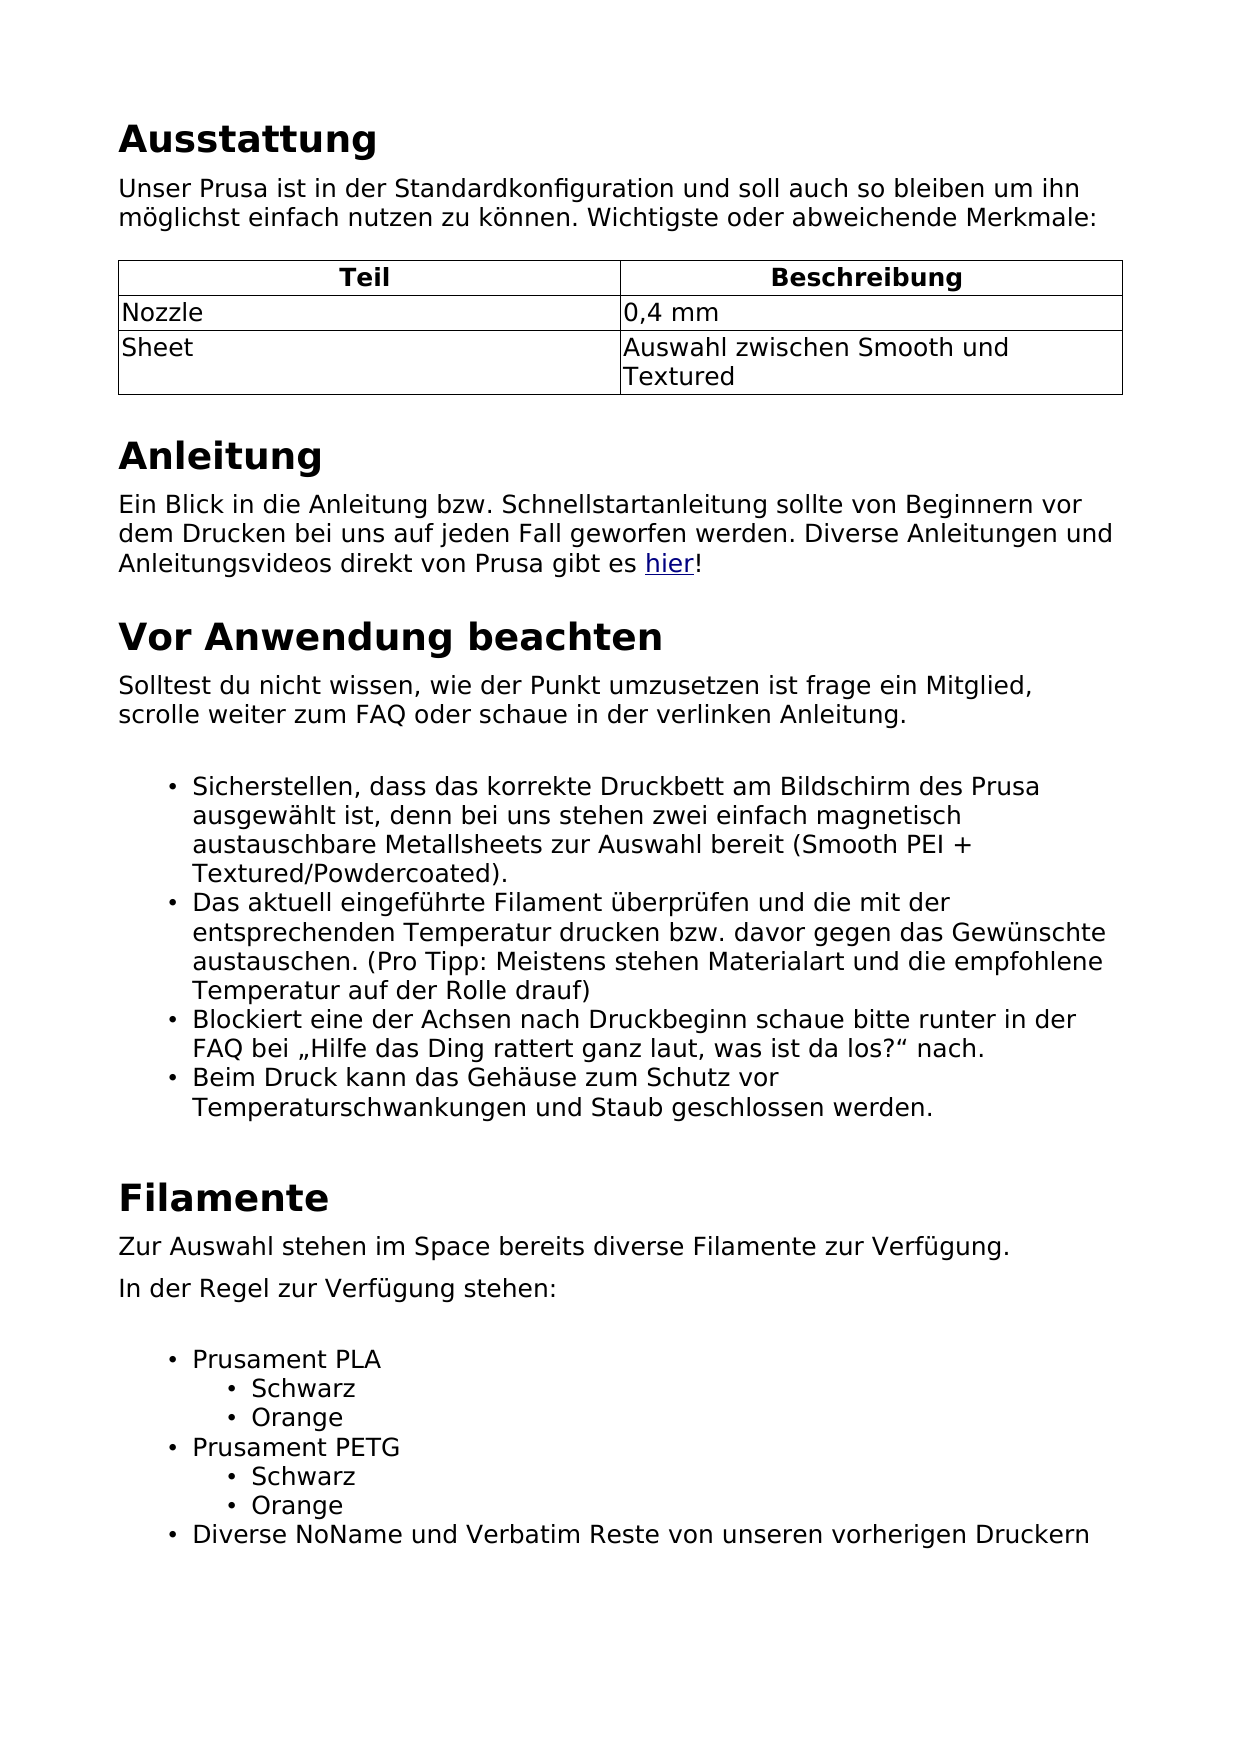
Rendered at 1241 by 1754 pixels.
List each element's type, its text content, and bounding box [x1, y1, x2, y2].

text Solltest du nicht wissen, wie der Punkt umzusetzen ist frage ein Mitglied, scrolle weiter zum FAQ oder schaue in der verlinken Anleitung. [118, 672, 1122, 730]
subtitle Ausstattung [118, 118, 1122, 162]
subtitle Anleitung [118, 434, 1122, 478]
text In der Regel zur Verfügung stehen: [118, 1274, 1122, 1303]
list Blockiert eine der Achsen nach Druckbeginn schaue bitte runter in der FAQ bei „Hilfe das Ding rattert ganz laut, was ist da los?“ nach. [177, 1005, 1122, 1063]
table_header Beschreibung [621, 261, 1122, 295]
table_cell Sheet [119, 331, 620, 394]
subtitle Vor Anwendung beachten [118, 615, 1122, 659]
list Schwarz [236, 1374, 1122, 1404]
list Schwarz [236, 1462, 1122, 1491]
list Orange [236, 1404, 1122, 1433]
table_cell 0,4 mm [621, 296, 1122, 330]
list Beim Druck kann das Gehäuse zum Schutz vor Temperaturschwankungen und Staub geschlossen werden. [177, 1063, 1122, 1122]
table_cell Auswahl zwischen Smooth und Textured [621, 331, 1122, 394]
text Unser Prusa ist in der Standardkonfiguration und soll auch so bleiben um ihn möglichst einfach nutzen zu können. Wichtigste oder abweichende Merkmale: [118, 174, 1122, 233]
table_header Teil [119, 261, 620, 295]
text Zur Auswahl stehen im Space bereits diverse Filamente zur Verfügung. [118, 1232, 1122, 1262]
list Diverse NoName und Verbatim Reste von unseren vorherigen Druckern [177, 1520, 1122, 1549]
list Das aktuell eingeführte Filament überprüfen und die mit der entsprechenden Temperatur drucken bzw. davor gegen das Gewünschte austauschen. (Pro Tipp: Meistens stehen Materialart und die empfohlene Temperatur auf der Rolle drauf) [177, 888, 1122, 1005]
list Prusament PETG [177, 1433, 1122, 1462]
list Sicherstellen, dass das korrekte Druckbett am Bildschirm des Prusa ausgewählt ist, denn bei uns stehen zwei einfach magnetisch austauschbare Metallsheets zur Auswahl bereit (Smooth PEI + Textured/Powdercoated). [177, 772, 1122, 888]
text Ein Blick in die Anleitung bzw. Schnellstartanleitung sollte von Beginnern vor dem Drucken bei uns auf jeden Fall geworfen werden. Diverse Anleitungen und Anleitungsvideos direkt von Prusa gibt es hier! [118, 490, 1122, 578]
list Orange [236, 1491, 1122, 1520]
table_cell Nozzle [119, 296, 620, 330]
subtitle Filamente [118, 1176, 1122, 1220]
list Prusament PLA [177, 1345, 1122, 1374]
